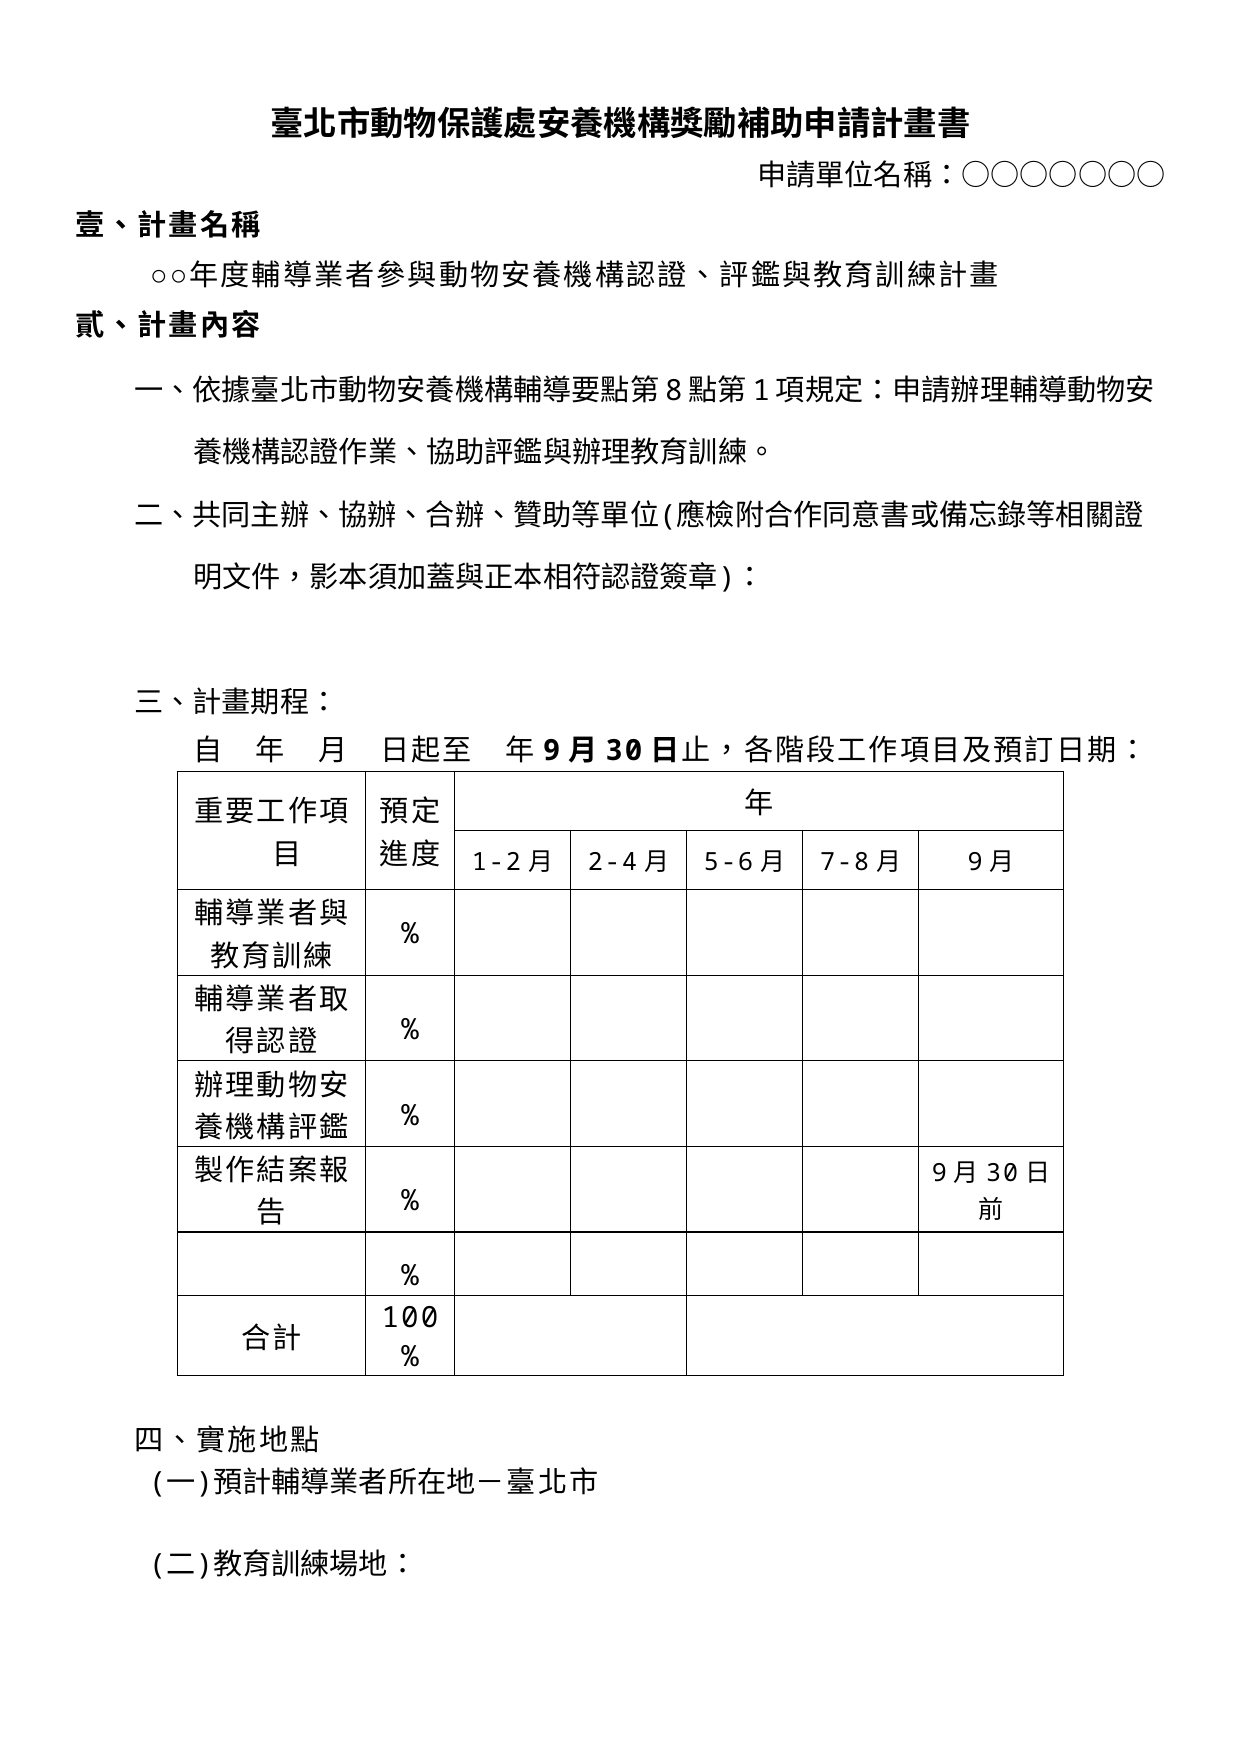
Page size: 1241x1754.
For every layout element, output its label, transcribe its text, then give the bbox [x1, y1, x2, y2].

text 一、依據臺北市動物安養機構輔導要點第8點第1項規定：申請辦理輔導動物安養機構認證作業、協助評鑑與辦理教育訓練。 [134, 346, 1165, 471]
table_cell [803, 1147, 918, 1231]
table_cell [455, 1147, 570, 1231]
text 臺北市動物保護處安養機構獎勵補助申請計畫書 [75, 96, 1165, 146]
table_cell [178, 1233, 365, 1295]
text (二)教育訓練場地： [149, 1540, 1165, 1583]
table_cell % [366, 1061, 454, 1146]
table_cell % [366, 890, 454, 974]
table_cell [803, 890, 918, 974]
table_cell [455, 890, 570, 974]
table_cell [919, 890, 1063, 974]
table_cell [687, 976, 802, 1060]
table_cell [687, 1147, 802, 1231]
table_cell 輔導業者取得認證 [178, 976, 365, 1060]
table_header 年 [455, 772, 1063, 830]
table_cell [919, 976, 1063, 1060]
table_cell [687, 890, 802, 974]
table_cell % [366, 976, 454, 1060]
table_cell 7-8月 [803, 831, 918, 889]
table_cell 2-4月 [571, 831, 686, 889]
table_cell [571, 1061, 686, 1146]
table_cell [455, 976, 570, 1060]
text 二、共同主辦、協辦、合辦、贊助等單位(應檢附合作同意書或備忘錄等相關證明文件，影本須加蓋與正本相符認證簽章)： [134, 471, 1165, 596]
text 壹、計畫名稱 [75, 196, 1165, 246]
table_cell 製作結案報告 [178, 1147, 365, 1231]
table_cell [455, 1061, 570, 1146]
table_header 預定進度 [366, 772, 454, 889]
table_cell 合計 [178, 1296, 365, 1375]
table_cell [803, 976, 918, 1060]
table_cell 輔導業者與教育訓練 [178, 890, 365, 974]
table_cell 9月 [919, 831, 1063, 889]
table_cell [571, 1147, 686, 1231]
text (一)預計輔導業者所在地－臺北市 [149, 1458, 1165, 1501]
table_cell [571, 890, 686, 974]
table_cell % [366, 1147, 454, 1231]
table_cell [919, 1233, 1063, 1295]
text 三、計畫期程： [134, 658, 1165, 721]
table_cell 辦理動物安養機構評鑑 [178, 1061, 365, 1146]
table_cell [687, 1061, 802, 1146]
text 申請單位名稱：○○○○○○○ [75, 146, 1165, 196]
table_cell [687, 1296, 1063, 1375]
table_cell [919, 1061, 1063, 1146]
table_cell [803, 1233, 918, 1295]
table_cell 1-2月 [455, 831, 570, 889]
table_cell % [366, 1233, 454, 1295]
text 貳、計畫內容 [56, 296, 1165, 346]
text 四、實施地點 [134, 1416, 1165, 1458]
text ○○年度輔導業者參與動物安養機構認證、評鑑與教育訓練計畫 [150, 246, 1165, 296]
table_cell [571, 1233, 686, 1295]
table_cell [571, 976, 686, 1060]
table_cell 5-6月 [687, 831, 802, 889]
table_cell 100% [366, 1296, 454, 1375]
table_cell [455, 1296, 686, 1375]
table_cell [687, 1233, 802, 1295]
table_cell 9月30日前 [919, 1147, 1063, 1231]
text 自 年 月 日起至 年9月30日止，各階段工作項目及預訂日期： [125, 721, 1165, 771]
table_header 重要工作項目 [178, 772, 365, 889]
table_cell [803, 1061, 918, 1146]
table_cell [455, 1233, 570, 1295]
